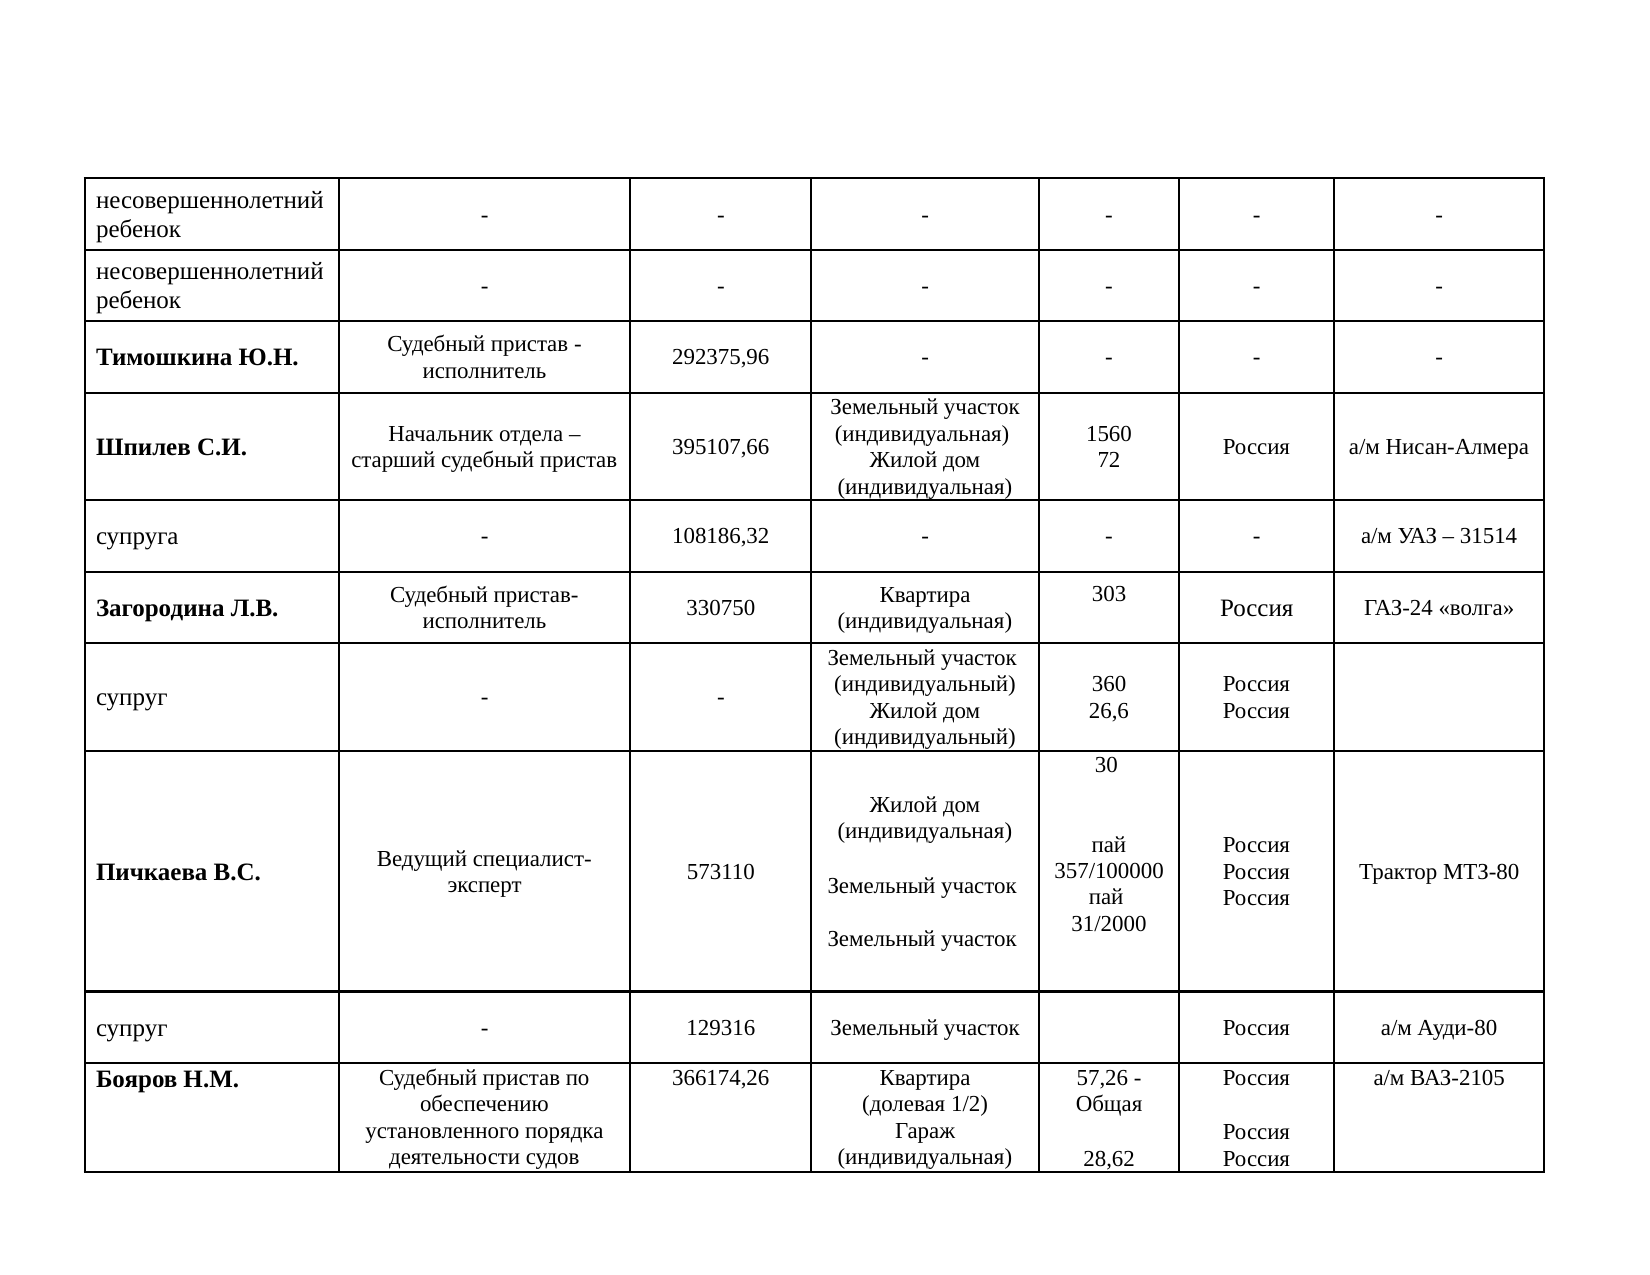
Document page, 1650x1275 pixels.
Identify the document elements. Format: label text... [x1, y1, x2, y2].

table_cell - [340, 644, 629, 749]
table_cell супруг [86, 993, 338, 1062]
table_cell Судебный пристав по обеспечению установленного порядка деятельности судов [340, 1064, 629, 1171]
table_cell - [631, 251, 810, 320]
table_cell - [1180, 251, 1333, 320]
table_cell Россия [1180, 394, 1333, 499]
table_cell Трактор МТЗ-80 [1335, 752, 1543, 990]
table_cell - [1040, 251, 1178, 320]
table_cell 303 [1040, 573, 1178, 642]
table_cell ГАЗ-24 «волга» [1335, 573, 1543, 642]
table_cell Россия Россия Россия [1180, 752, 1333, 990]
table_cell Пичкаева В.С. [86, 752, 338, 990]
table_cell а/м Ауди-80 [1335, 993, 1543, 1062]
table_cell Земельный участок [812, 993, 1038, 1062]
table_cell 360 26,6 [1040, 644, 1178, 749]
table_cell 129316 [631, 993, 810, 1062]
table_cell - [631, 644, 810, 749]
table_cell Россия Россия [1180, 644, 1333, 749]
table_cell Земельный участок (индивидуальная) Жилой дом (индивидуальная) [812, 394, 1038, 499]
table_cell - [340, 501, 629, 571]
table_cell 330750 [631, 573, 810, 642]
table_cell - [340, 993, 629, 1062]
table_cell - [1180, 322, 1333, 392]
table_cell а/м ВАЗ-2105 [1335, 1064, 1543, 1171]
table_cell - [340, 251, 629, 320]
table_cell Квартира (долевая 1/2) Гараж (индивидуальная) [812, 1064, 1038, 1171]
table_cell Квартира (индивидуальная) [812, 573, 1038, 642]
table_cell - [812, 251, 1038, 320]
table_cell - [812, 179, 1038, 249]
table_cell 30 пай 357/100000 пай 31/2000 [1040, 752, 1178, 990]
table_cell 292375,96 [631, 322, 810, 392]
table_cell Шпилев С.И. [86, 394, 338, 499]
table_cell 57,26 - Общая 28,62 [1040, 1064, 1178, 1171]
table_cell Загородина Л.В. [86, 573, 338, 642]
table_cell 1560 72 [1040, 394, 1178, 499]
table_cell - [1180, 179, 1333, 249]
table_cell Россия Россия Россия [1180, 1064, 1333, 1171]
table_cell Земельный участок (индивидуальный) Жилой дом (индивидуальный) [812, 644, 1038, 749]
table_cell Жилой дом (индивидуальная) Земельный участок Земельный участок [812, 752, 1038, 990]
table_cell - [1040, 179, 1178, 249]
table_cell - [1040, 501, 1178, 571]
table_cell - [631, 179, 810, 249]
table_cell 573110 [631, 752, 810, 990]
table_cell а/м Нисан-Алмера [1335, 394, 1543, 499]
table_cell Судебный пристав-исполнитель [340, 573, 629, 642]
table_cell - [1040, 322, 1178, 392]
table_cell Россия [1180, 573, 1333, 642]
table_cell - [1335, 179, 1543, 249]
table_cell а/м УАЗ – 31514 [1335, 501, 1543, 571]
table_cell - [1335, 251, 1543, 320]
table_cell Тимошкина Ю.Н. [86, 322, 338, 392]
table_cell Бояров Н.М. [86, 1064, 338, 1171]
table_cell несовершеннолетний ребенок [86, 251, 338, 320]
table_cell супруга [86, 501, 338, 571]
table_cell Судебный пристав - исполнитель [340, 322, 629, 392]
table_cell - [1335, 322, 1543, 392]
table_cell - [812, 501, 1038, 571]
table_cell 108186,32 [631, 501, 810, 571]
table_cell 395107,66 [631, 394, 810, 499]
table_cell супруг [86, 644, 338, 749]
table_cell - [812, 322, 1038, 392]
table_cell - [1180, 501, 1333, 571]
table_cell Ведущий специалист-эксперт [340, 752, 629, 990]
table_cell несовершеннолетний ребенок [86, 179, 338, 249]
table_cell 366174,26 [631, 1064, 810, 1171]
table_cell [1040, 993, 1178, 1062]
table_cell Начальник отдела – старший судебный пристав [340, 394, 629, 499]
table_cell [1335, 644, 1543, 749]
table_cell Россия [1180, 993, 1333, 1062]
table_cell - [340, 179, 629, 249]
